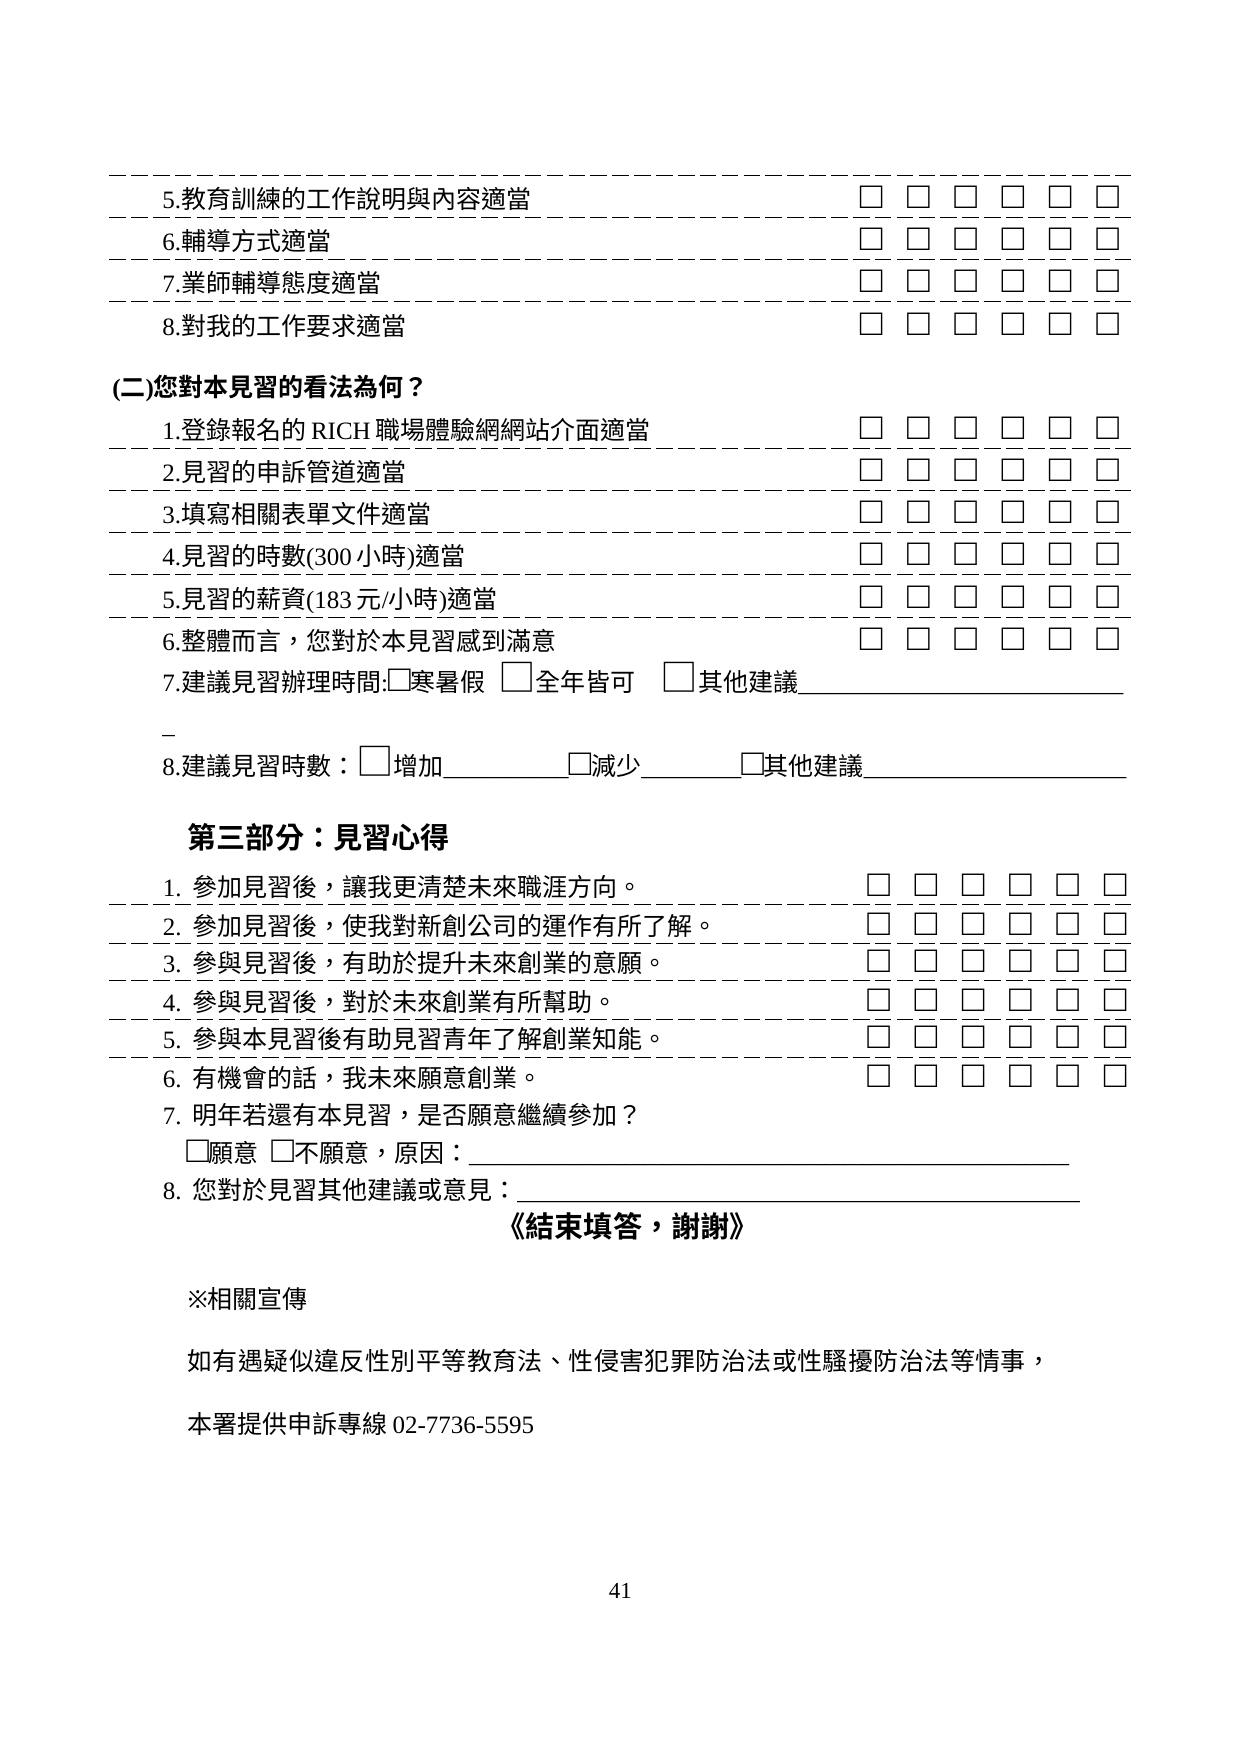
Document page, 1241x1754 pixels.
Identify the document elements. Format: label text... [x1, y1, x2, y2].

table_cell [847, 344, 894, 406]
table_cell 4.見習的時數(300小時)適當 [109, 532, 847, 574]
table_cell □ [989, 574, 1036, 616]
table_cell □ [895, 980, 942, 1018]
table_cell □ [895, 943, 942, 980]
table_cell □ [989, 259, 1036, 301]
table_cell □ [1084, 1019, 1131, 1056]
table_cell □ [942, 1019, 989, 1056]
table_cell 5.教育訓練的工作說明與內容適當 [109, 175, 847, 217]
table_header □ [847, 867, 894, 904]
table_cell □ [942, 217, 989, 259]
table_cell [942, 344, 989, 406]
table_header □ [1084, 867, 1131, 904]
table_cell □ [989, 490, 1036, 532]
table_cell □ [1036, 904, 1084, 942]
table_cell □ [847, 532, 894, 574]
table_cell 參加見習後，使我對新創公司的運作有所了解。 [109, 904, 847, 942]
table_cell □ [942, 259, 989, 301]
table_cell □ [942, 616, 989, 658]
table_cell □ [847, 259, 894, 301]
table_cell □ [1036, 406, 1084, 448]
table_cell □ [847, 406, 894, 448]
table_cell □ [989, 448, 1036, 490]
table_cell 6.整體而言，您對於本見習感到滿意 [109, 616, 847, 658]
table_cell □ [895, 301, 942, 343]
table_cell □ [989, 217, 1036, 259]
table_cell □ [1084, 175, 1131, 217]
table_cell □ [1036, 301, 1084, 343]
table_cell □ [942, 301, 989, 343]
table_cell 參與本見習後有助見習青年了解創業知能。 [109, 1019, 847, 1056]
table_header □ [895, 867, 942, 904]
text ※相關宣傳 [187, 1256, 1053, 1318]
table_cell □ [1036, 943, 1084, 980]
table_cell 2.見習的申訴管道適當 [109, 448, 847, 490]
table_cell □ [847, 1019, 894, 1056]
table_cell □ [847, 490, 894, 532]
table_cell □ [895, 175, 942, 217]
table_cell □ [847, 574, 894, 616]
table_cell □ [1084, 616, 1131, 658]
table_cell □ [942, 532, 989, 574]
table_cell □ [847, 1056, 894, 1094]
table_cell □ [1084, 406, 1131, 448]
text 第三部分：見習心得 [187, 794, 1053, 856]
table_cell 3.填寫相關表單文件適當 [109, 490, 847, 532]
table_cell □ [895, 490, 942, 532]
table_cell □ [847, 943, 894, 980]
table_cell □ [895, 904, 942, 942]
table_cell □ [895, 217, 942, 259]
table_cell 7.建議見習辦理時間:□寒暑假 □全年皆可 □其他建議___________________________ 8.建議見習時數：□增加__________□減少________□其他建議_____________________ [109, 659, 1131, 783]
table_cell □ [1036, 574, 1084, 616]
table_cell □ [1084, 301, 1131, 343]
table_cell □ [942, 490, 989, 532]
table_cell 5.見習的薪資(183元/小時)適當 [109, 574, 847, 616]
table_cell □ [1084, 448, 1131, 490]
table_cell □ [895, 1019, 942, 1056]
table_cell □ [989, 532, 1036, 574]
table_cell 8.對我的工作要求適當 [109, 301, 847, 343]
table_cell □ [895, 1056, 942, 1094]
table_cell □ [895, 532, 942, 574]
table_cell □ [1084, 943, 1131, 980]
table_cell 7.業師輔導態度適當 [109, 259, 847, 301]
table_cell □ [1084, 532, 1131, 574]
table_cell □ [989, 1056, 1036, 1094]
table_cell □ [847, 175, 894, 217]
table_header □ [989, 867, 1036, 904]
table_cell □ [989, 943, 1036, 980]
table_cell □ [847, 904, 894, 942]
table_cell □ [895, 259, 942, 301]
table_cell □ [895, 406, 942, 448]
table_cell □ [847, 448, 894, 490]
table_cell □ [989, 980, 1036, 1018]
table_cell (二)您對本見習的看法為何？ [109, 344, 847, 406]
table_cell □ [1036, 259, 1084, 301]
table_cell □ [1036, 1019, 1084, 1056]
table_cell □ [989, 406, 1036, 448]
table_cell 明年若還有本見習，是否願意繼續參加？ □願意 □不願意，原因：________________________________________________ [109, 1095, 1131, 1169]
table_cell 您對於見習其他建議或意見：_____________________________________________ 《結束填答，謝謝》 [109, 1170, 1131, 1256]
table_cell □ [942, 175, 989, 217]
table_cell □ [989, 301, 1036, 343]
table_cell □ [1036, 980, 1084, 1018]
table_cell □ [847, 301, 894, 343]
table_header □ [1036, 867, 1084, 904]
table_cell □ [1084, 980, 1131, 1018]
table_cell □ [1084, 217, 1131, 259]
text 如有遇疑似違反性別平等教育法、性侵害犯罪防治法或性騷擾防治法等情事，本署提供申訴專線02-7736-5595 [187, 1318, 1053, 1443]
table_cell □ [1084, 1056, 1131, 1094]
table_cell □ [989, 1019, 1036, 1056]
table_cell □ [1084, 574, 1131, 616]
table_cell □ [1036, 448, 1084, 490]
table_header □ [942, 867, 989, 904]
table_cell □ [942, 448, 989, 490]
table_cell 1.登錄報名的RICH職場體驗網網站介面適當 [109, 406, 847, 448]
table_cell □ [1084, 259, 1131, 301]
table_cell □ [1036, 490, 1084, 532]
table_cell □ [942, 574, 989, 616]
table_cell □ [942, 904, 989, 942]
table_cell □ [895, 616, 942, 658]
table_cell □ [942, 980, 989, 1018]
table_cell 有機會的話，我未來願意創業。 [109, 1056, 847, 1094]
table_cell □ [895, 448, 942, 490]
table_cell □ [847, 217, 894, 259]
table_cell □ [1084, 904, 1131, 942]
table_cell □ [989, 616, 1036, 658]
table_header 參加見習後，讓我更清楚未來職涯方向。 [109, 867, 847, 904]
table_cell 參與見習後，有助於提升未來創業的意願。 [109, 943, 847, 980]
table_cell □ [942, 1056, 989, 1094]
table_cell □ [1084, 490, 1131, 532]
table_cell □ [1036, 532, 1084, 574]
table_cell □ [847, 980, 894, 1018]
table_cell □ [1036, 1056, 1084, 1094]
table_cell [895, 344, 942, 406]
table_cell □ [989, 904, 1036, 942]
table_cell [1084, 344, 1131, 406]
table_cell 6.輔導方式適當 [109, 217, 847, 259]
table_cell □ [1036, 616, 1084, 658]
table_cell □ [942, 943, 989, 980]
table_cell □ [847, 616, 894, 658]
table_cell □ [942, 406, 989, 448]
table_cell □ [1036, 217, 1084, 259]
table_cell □ [1036, 175, 1084, 217]
table_cell [1036, 344, 1084, 406]
table_cell [989, 344, 1036, 406]
table_cell □ [989, 175, 1036, 217]
table_cell □ [895, 574, 942, 616]
table_cell 參與見習後，對於未來創業有所幫助。 [109, 980, 847, 1018]
